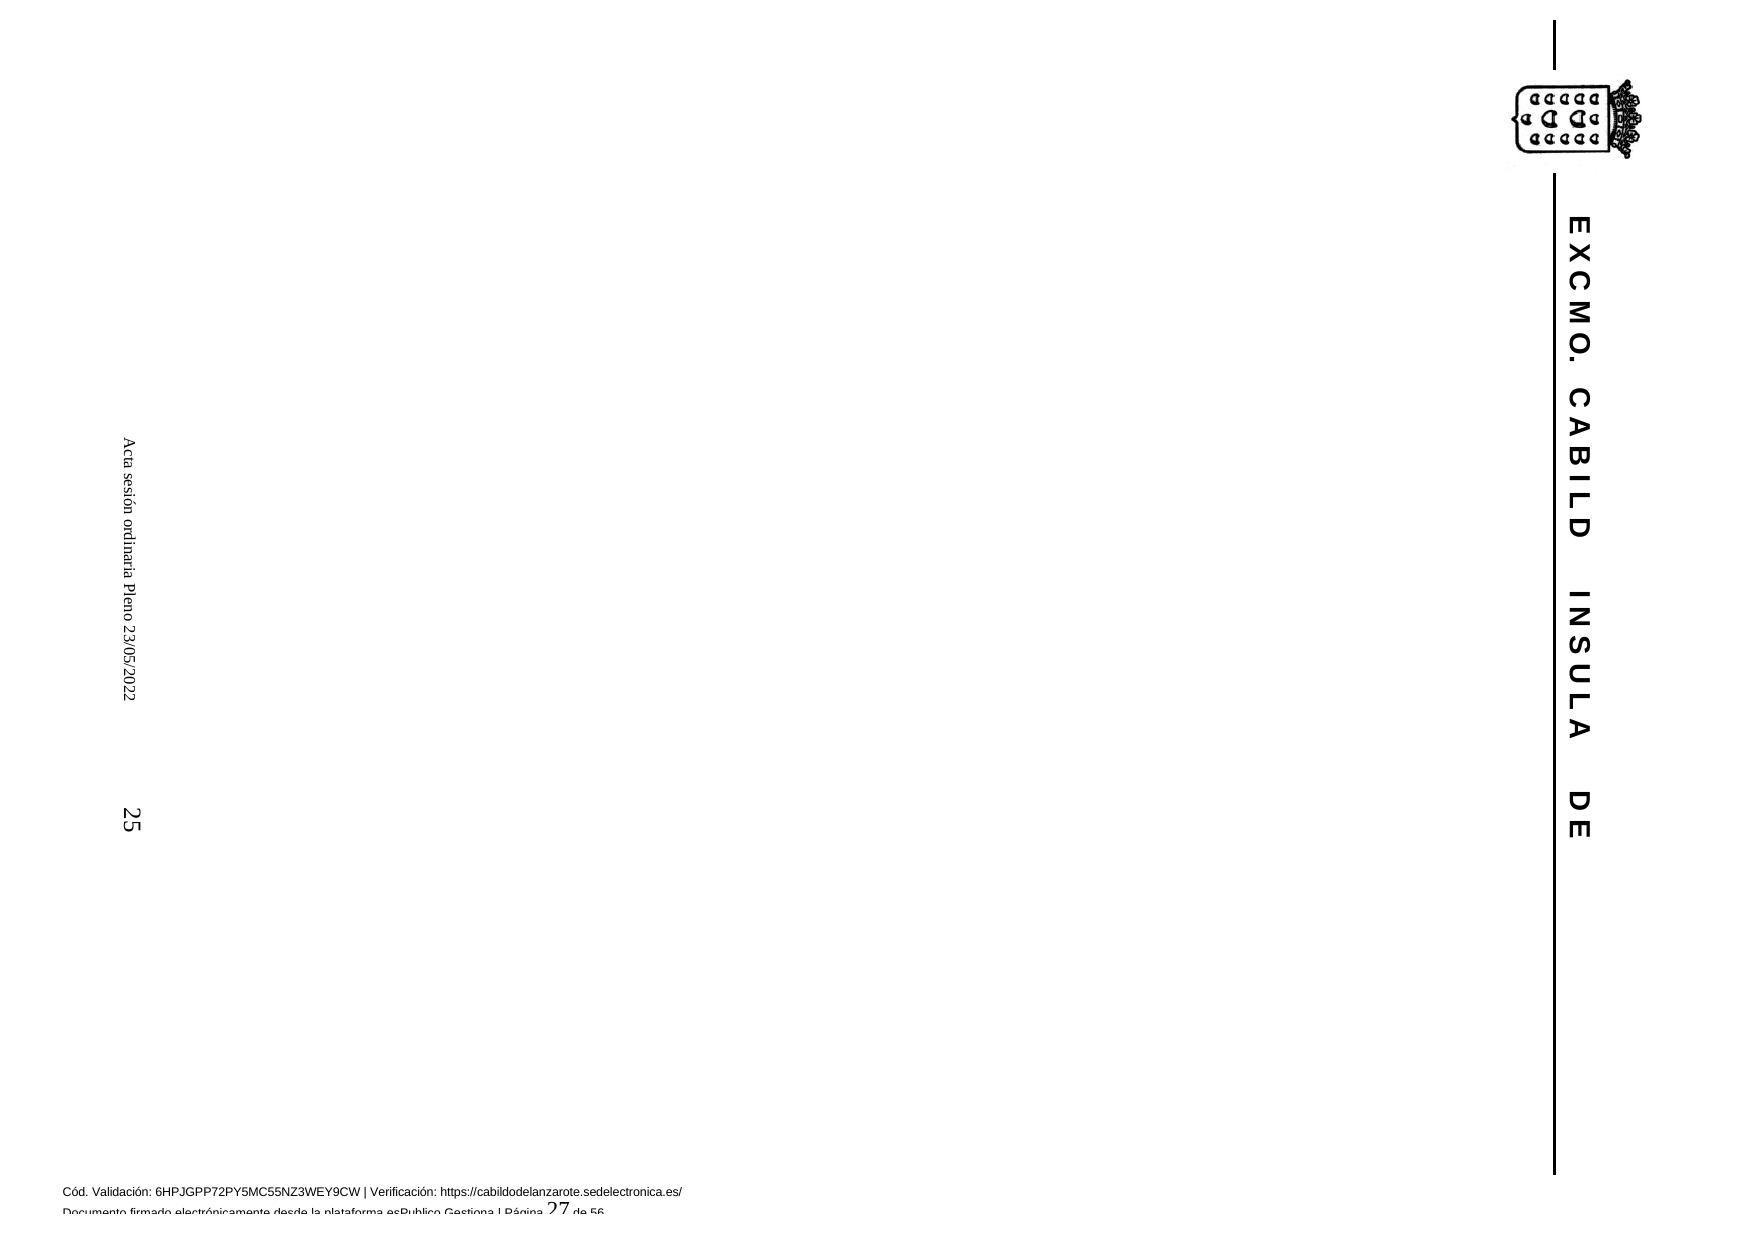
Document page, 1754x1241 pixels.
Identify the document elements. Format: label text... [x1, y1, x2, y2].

picture [1503, 70, 1659, 173]
text 25 [119, 808, 147, 835]
text D E [1563, 790, 1597, 841]
text Acta sesión ordinaria Pleno 23/05/2022 [121, 437, 140, 703]
text E X C M O. [1563, 215, 1597, 365]
text C A B I L D O [1561, 387, 1597, 568]
text I N S U L A R [1561, 590, 1597, 768]
